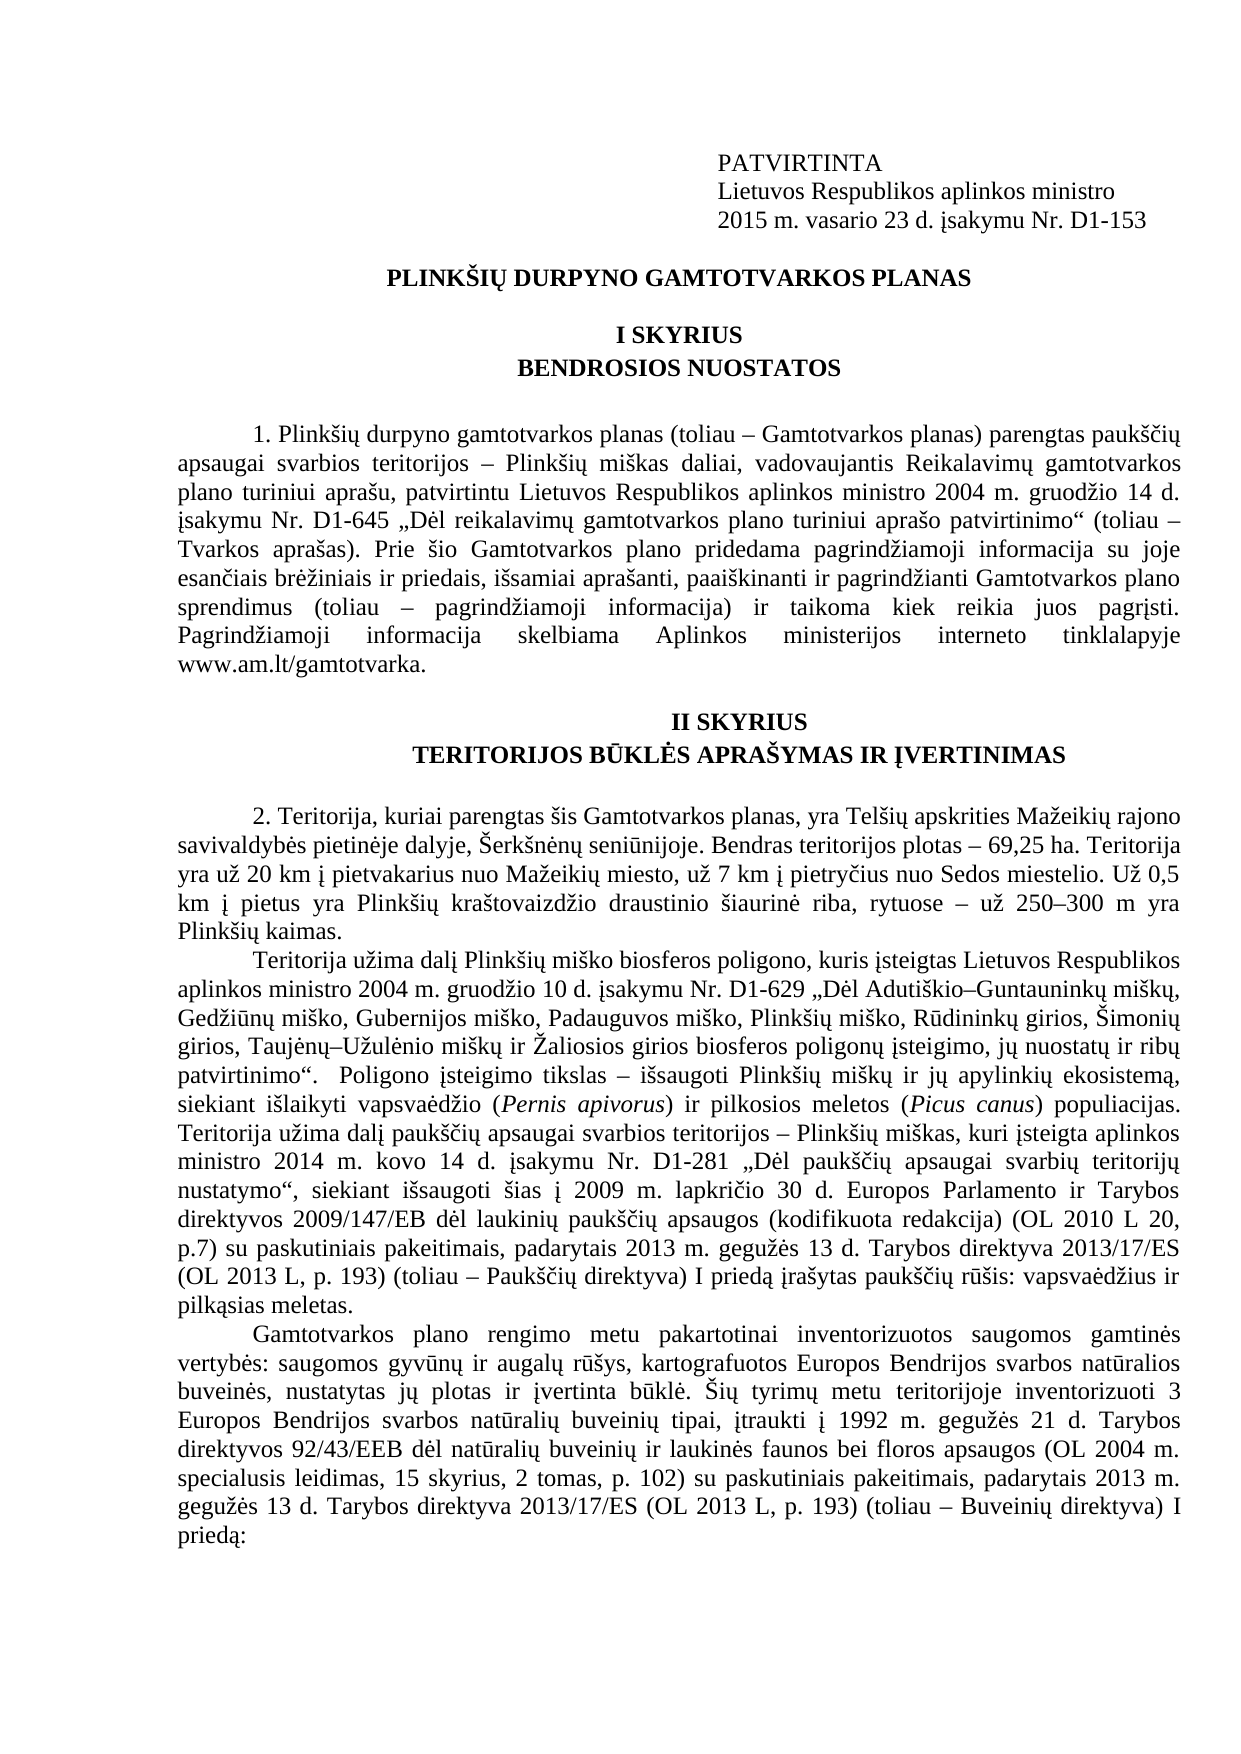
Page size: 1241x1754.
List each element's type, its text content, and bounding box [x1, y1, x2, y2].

text Lietuvos Respublikos aplinkos ministro [717, 176, 1181, 205]
text 2. Teritorija, kuriai parengtas šis Gamtotvarkos planas, yra Telšių apskrities Mažeikių rajono savivaldybės pietinėje dalyje, Šerkšnėnų seniūnijoje. Bendras teritorijos plotas – 69,25 ha. Teritorija yra už 20 km į pietvakarius nuo Mažeikių miesto, už 7 km į pietryčius nuo Sedos miestelio. Už 0,5 km į pietus yra Plinkšių kraštovaizdžio draustinio šiaurinė riba, rytuose – už 250–300 m yra Plinkšių kaimas. [177, 801, 1181, 945]
text Teritorija užima dalį Plinkšių miško biosferos poligono, kuris įsteigtas Lietuvos Respublikos aplinkos ministro 2004 m. gruodžio 10 d. įsakymu Nr. D1-629 „Dėl Adutiškio–Guntauninkų miškų, Gedžiūnų miško, Gubernijos miško, Padauguvos miško, Plinkšių miško, Rūdininkų girios, Šimonių girios, Taujėnų–Užulėnio miškų ir Žaliosios girios biosferos poligonų įsteigimo, jų nuostatų ir ribų patvirtinimo“. Poligono įsteigimo tikslas – išsaugoti Plinkšių miškų ir jų apylinkių ekosistemą, siekiant išlaikyti vapsvaėdžio (Pernis apivorus) ir pilkosios meletos (Picus canus) populiacijas. Teritorija užima dalį paukščių apsaugai svarbios teritorijos – Plinkšių miškas, kuri įsteigta aplinkos ministro 2014 m. kovo 14 d. įsakymu Nr. D1-281 „Dėl paukščių apsaugai svarbių teritorijų nustatymo“, siekiant išsaugoti šias į 2009 m. lapkričio 30 d. Europos Parlamento ir Tarybos direktyvos 2009/147/EB dėl laukinių paukščių apsaugos (kodifikuota redakcija) (OL 2010 L 20, p.7) su paskutiniais pakeitimais, padarytais 2013 m. gegužės 13 d. Tarybos direktyva 2013/17/ES (OL 2013 L, p. 193) (toliau – Paukščių direktyva) I priedą įrašytas paukščių rūšis: vapsvaėdžius ir pilkąsias meletas. [177, 945, 1181, 1319]
text PATVIRTINTA [717, 148, 1181, 176]
text 2015 m. vasario 23 d. įsakymu Nr. D1-153 [717, 205, 1181, 234]
text II SKYRIUS [222, 707, 1181, 735]
text Gamtotvarkos plano rengimo metu pakartotinai inventorizuotos saugomos gamtinės vertybės: saugomos gyvūnų ir augalų rūšys, kartografuotos Europos Bendrijos svarbos natūralios buveinės, nustatytas jų plotas ir įvertinta būklė. Šių tyrimų metu teritorijoje inventorizuoti 3 Europos Bendrijos svarbos natūralių buveinių tipai, įtraukti į 1992 m. gegužės 21 d. Tarybos direktyvos 92/43/EEB dėl natūralių buveinių ir laukinės faunos bei floros apsaugos (OL 2004 m. specialusis leidimas, 15 skyrius, 2 tomas, p. 102) su paskutiniais pakeitimais, padarytais 2013 m. gegužės 13 d. Tarybos direktyva 2013/17/ES (OL 2013 L, p. 193) (toliau – Buveinių direktyva) I priedą: [177, 1319, 1181, 1549]
text I SKYRIUS [177, 320, 1181, 349]
text TERITORIJOS BŪKLĖS APRAŠYMAS IR ĮVERTINIMAS [222, 740, 1181, 768]
text 1. Plinkšių durpyno gamtotvarkos planas (toliau – Gamtotvarkos planas) parengtas paukščių apsaugai svarbios teritorijos – Plinkšių miškas daliai, vadovaujantis Reikalavimų gamtotvarkos plano turiniui aprašu, patvirtintu Lietuvos Respublikos aplinkos ministro 2004 m. gruodžio 14 d. įsakymu Nr. D1-645 „Dėl reikalavimų gamtotvarkos plano turiniui aprašo patvirtinimo“ (toliau – Tvarkos aprašas). Prie šio Gamtotvarkos plano pridedama pagrindžiamoji informacija su joje esančiais brėžiniais ir priedais, išsamiai aprašanti, paaiškinanti ir pagrindžianti Gamtotvarkos plano sprendimus (toliau – pagrindžiamoji informacija) ir taikoma kiek reikia juos pagrįsti. Pagrindžiamoji informacija skelbiama Aplinkos ministerijos interneto tinklalapyje www.am.lt/gamtotvarka. [177, 419, 1181, 678]
text PLINKŠIŲ DURPYNO GAMTOTVARKOS PLANAS [177, 263, 1181, 291]
text BENDROSIOS NUOSTATOS [177, 353, 1181, 382]
